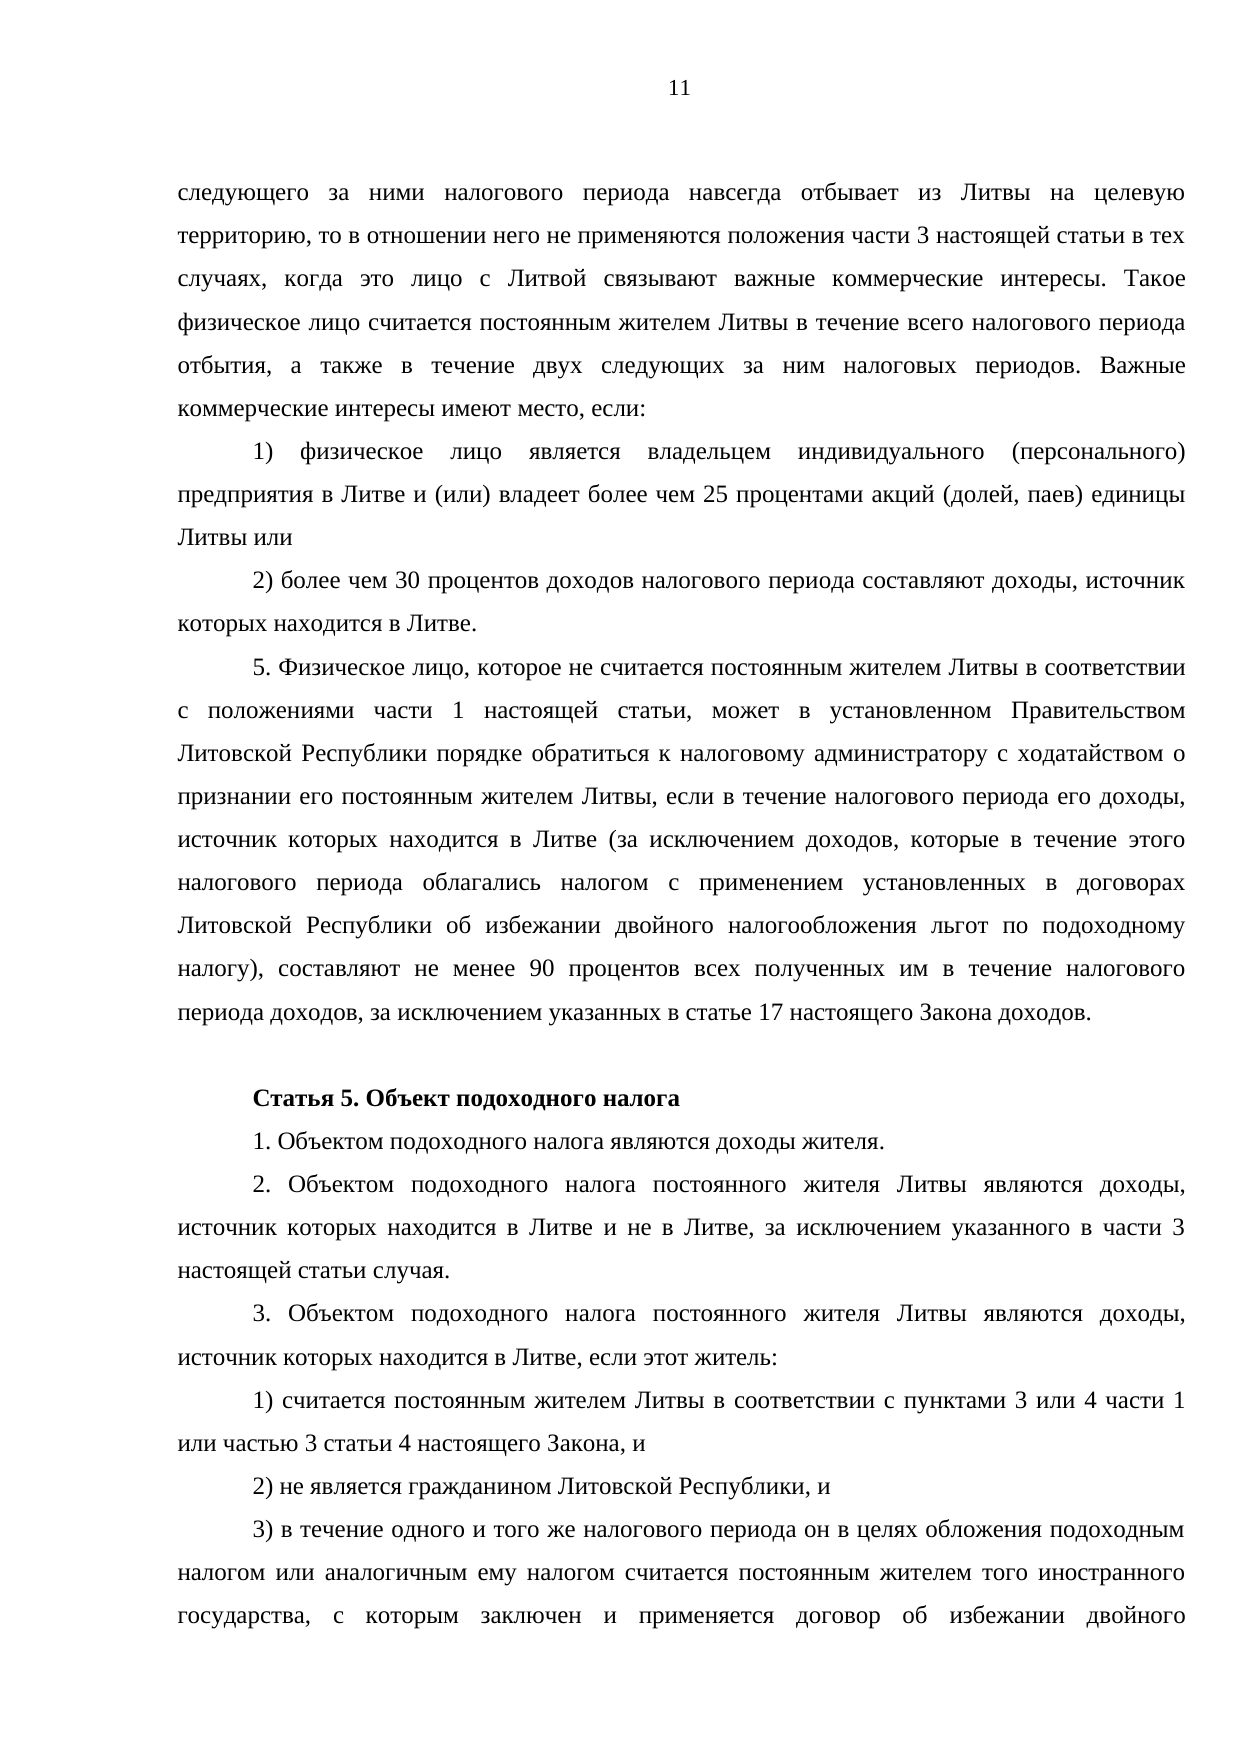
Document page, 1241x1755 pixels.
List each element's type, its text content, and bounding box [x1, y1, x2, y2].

text 1) считается постоянным жителем Литвы в соответствии с пунктами 3 или 4 части 1 или частью 3 статьи 4 настоящего Закона, и [177, 1385, 1186, 1457]
text 1. Объектом подоходного налога являются доходы жителя. [177, 1126, 1186, 1155]
text Статья 5. Объект подоходного налога [177, 1083, 1186, 1112]
text 1) физическое лицо является владельцем индивидуального (персонального) предприятия в Литве и (или) владеет более чем 25 процентами акций (долей, паев) единицы Литвы или [177, 436, 1186, 551]
text следующего за ними налогового периода навсегда отбывает из Литвы на целевую территорию, то в отношении него не применяются положения части 3 настоящей статьи в тех случаях, когда это лицо с Литвой связывают важные коммерческие интересы. Такое физическое лицо считается постоянным жителем Литвы в течение всего налогового периода отбытия, а также в течение двух следующих за ним налоговых периодов. Важные коммерческие интересы имеют место, если: [177, 177, 1186, 422]
text 3) в течение одного и того же налогового периода он в целях обложения подоходным налогом или аналогичным ему налогом считается постоянным жителем того иностранного государства, с которым заключен и применяется договор об избежании двойного [177, 1514, 1186, 1629]
text 5. Физическое лицо, которое не считается постоянным жителем Литвы в соответствии с положениями части 1 настоящей статьи, может в установленном Правительством Литовской Республики порядке обратиться к налоговому администратору с ходатайством о признании его постоянным жителем Литвы, если в течение налогового периода его доходы, источник которых находится в Литве (за исключением доходов, которые в течение этого налогового периода облагались налогом с применением установленных в договорах Литовской Республики об избежании двойного налогообложения льгот по подоходному налогу), составляют не менее 90 процентов всех полученных им в течение налогового периода доходов, за исключением указанных в статье 17 настоящего Закона доходов. [177, 652, 1186, 1025]
text 3. Объектом подоходного налога постоянного жителя Литвы являются доходы, источник которых находится в Литве, если этот житель: [177, 1298, 1186, 1370]
text 2) не является гражданином Литовской Республики, и [177, 1471, 1186, 1500]
text 2) более чем 30 процентов доходов налогового периода составляют доходы, источник которых находится в Литве. [177, 565, 1186, 637]
text 2. Объектом подоходного налога постоянного жителя Литвы являются доходы, источник которых находится в Литве и не в Литве, за исключением указанного в части 3 настоящей статьи случая. [177, 1169, 1186, 1284]
